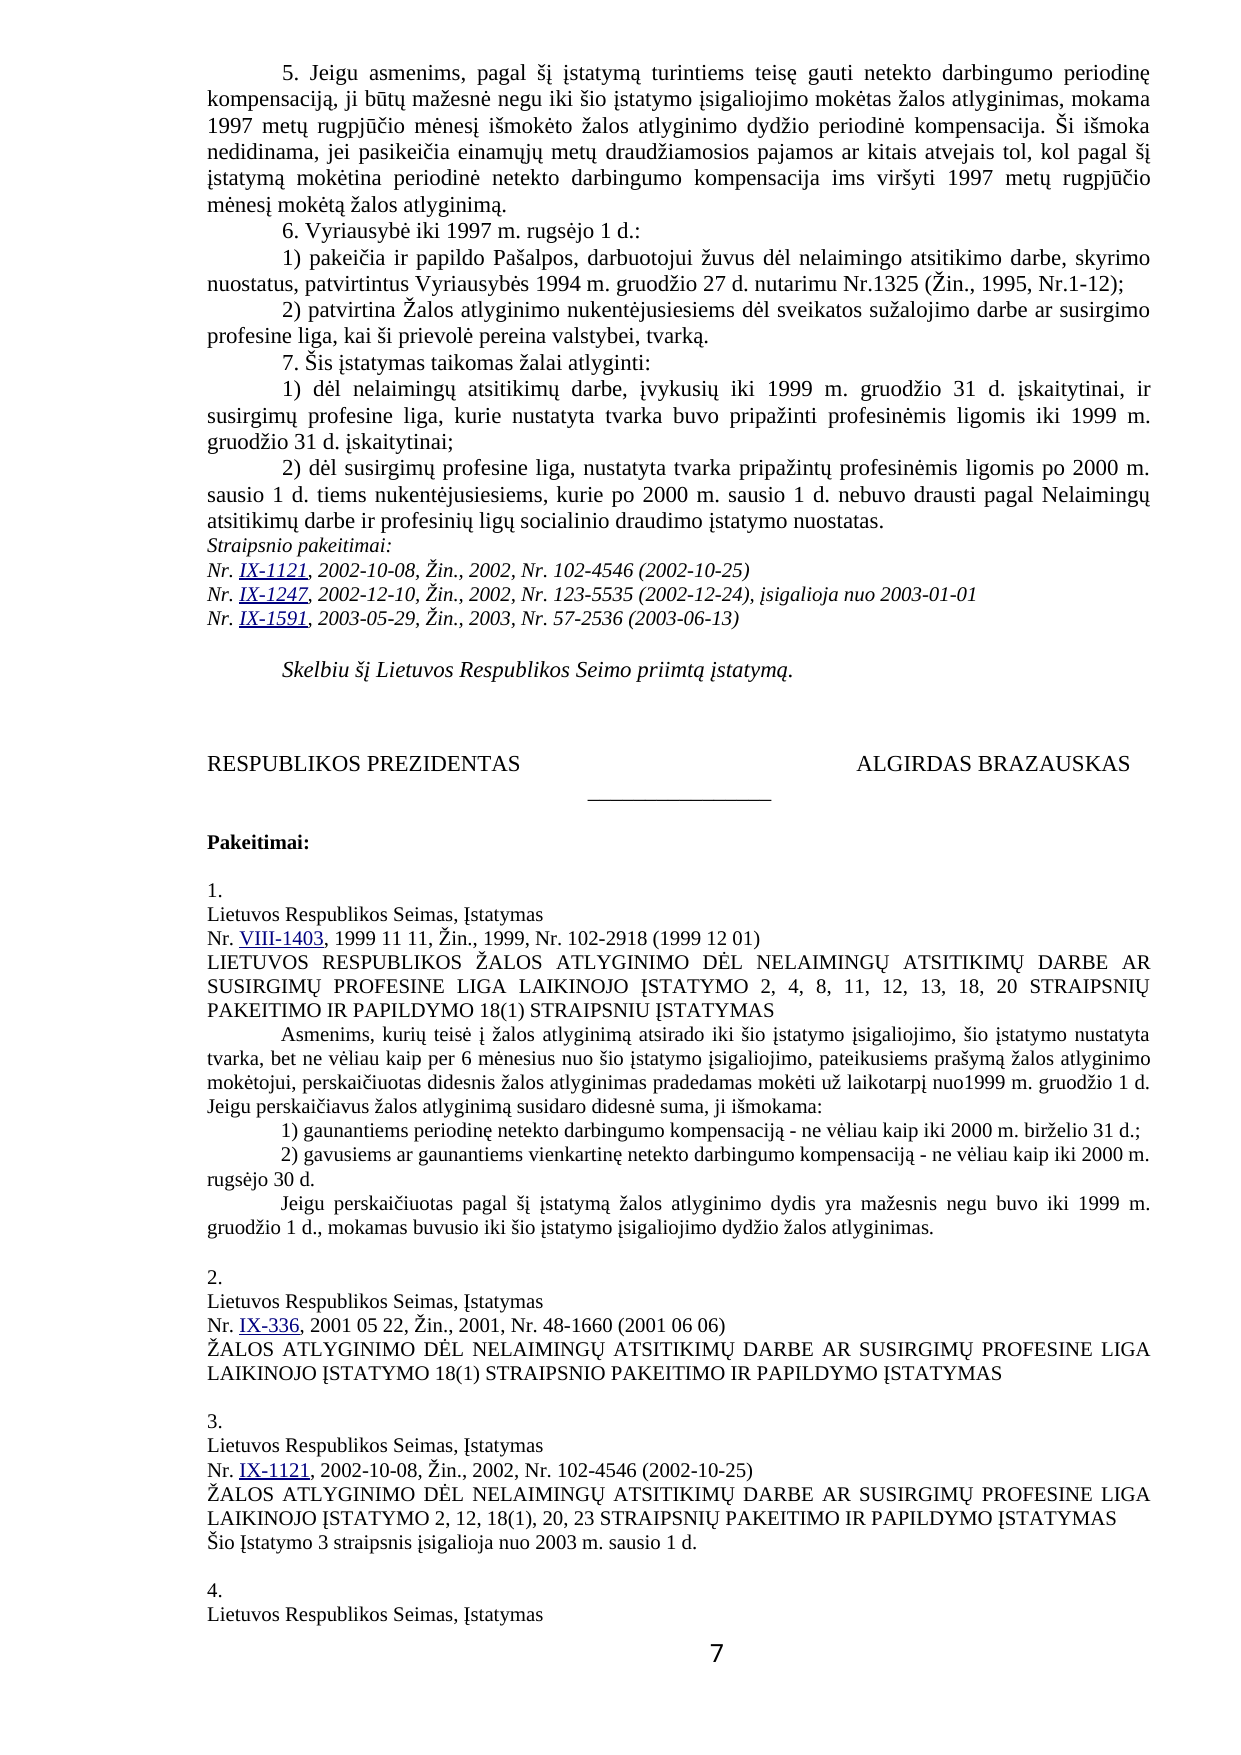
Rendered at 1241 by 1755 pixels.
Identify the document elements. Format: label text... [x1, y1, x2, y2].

text Jeigu perskaičiuotas pagal šį įstatymą žalos atlyginimo dydis yra mažesnis negu buvo iki 1999 m. gruodžio 1 d., mokamas buvusio iki šio įstatymo įsigaliojimo dydžio žalos atlyginimas. [207, 1191, 1152, 1239]
text Lietuvos Respublikos Seimas, Įstatymas [207, 1602, 1152, 1626]
text ________________ [207, 777, 1152, 803]
text Nr. VIII-1403, 1999 11 11, Žin., 1999, Nr. 102-2918 (1999 12 01) [207, 926, 1152, 950]
text 2. [207, 1265, 1152, 1289]
text 2) dėl susirgimų profesine liga, nustatyta tvarka pripažintų profesinėmis ligomis po 2000 m. sausio 1 d. tiems nukentėjusiesiems, kurie po 2000 m. sausio 1 d. nebuvo drausti pagal Nelaimingų atsitikimų darbe ir profesinių ligų socialinio draudimo įstatymo nuostatas. [207, 454, 1152, 533]
text Nr. IX-1591, 2003-05-29, Žin., 2003, Nr. 57-2536 (2003-06-13) [207, 606, 1152, 630]
text LIETUVOS RESPUBLIKOS ŽALOS ATLYGINIMO DĖL NELAIMINGŲ ATSITIKIMŲ DARBE AR SUSIRGIMŲ PROFESINE LIGA LAIKINOJO ĮSTATYMO 2, 4, 8, 11, 12, 13, 18, 20 STRAIPSNIŲ PAKEITIMO IR PAPILDYMO 18(1) STRAIPSNIU ĮSTATYMAS [207, 950, 1152, 1022]
text 1. [207, 878, 1152, 902]
text 1) pakeičia ir papildo Pašalpos, darbuotojui žuvus dėl nelaimingo atsitikimo darbe, skyrimo nuostatus, patvirtintus Vyriausybės 1994 m. gruodžio 27 d. nutarimu Nr.1325 (Žin., 1995, Nr.1-12); [207, 243, 1152, 296]
text Skelbiu šį Lietuvos Respublikos Seimo priimtą įstatymą. [207, 656, 1152, 682]
text Lietuvos Respublikos Seimas, Įstatymas [207, 1433, 1152, 1457]
text Šio Įstatymo 3 straipsnis įsigalioja nuo 2003 m. sausio 1 d. [207, 1530, 1152, 1554]
text 7. Šis įstatymas taikomas žalai atlyginti: [207, 349, 1152, 375]
text 2) patvirtina Žalos atlyginimo nukentėjusiesiems dėl sveikatos sužalojimo darbe ar susirgimo profesine liga, kai ši prievolė pereina valstybei, tvarką. [207, 296, 1152, 349]
text Nr. IX-336, 2001 05 22, Žin., 2001, Nr. 48-1660 (2001 06 06) [207, 1313, 1152, 1337]
text 4. [207, 1578, 1152, 1602]
text 2) gavusiems ar gaunantiems vienkartinę netekto darbingumo kompensaciją - ne vėliau kaip iki 2000 m. rugsėjo 30 d. [207, 1142, 1152, 1191]
text Straipsnio pakeitimai: [207, 533, 1152, 557]
text Lietuvos Respublikos Seimas, Įstatymas [207, 1289, 1152, 1313]
text Nr. IX-1247, 2002-12-10, Žin., 2002, Nr. 123-5535 (2002-12-24), įsigalioja nuo 2003-01-01 [207, 582, 1152, 606]
text 6. Vyriausybė iki 1997 m. rugsėjo 1 d.: [207, 217, 1152, 243]
text RESPUBLIKOS PREZIDENTAS ALGIRDAS BRAZAUSKAS [207, 751, 1152, 777]
text ŽALOS ATLYGINIMO DĖL NELAIMINGŲ ATSITIKIMŲ DARBE AR SUSIRGIMŲ PROFESINE LIGA LAIKINOJO ĮSTATYMO 18(1) STRAIPSNIO PAKEITIMO IR PAPILDYMO ĮSTATYMAS [207, 1337, 1152, 1385]
text 1) dėl nelaimingų atsitikimų darbe, įvykusių iki 1999 m. gruodžio 31 d. įskaitytinai, ir susirgimų profesine liga, kurie nustatyta tvarka buvo pripažinti profesinėmis ligomis iki 1999 m. gruodžio 31 d. įskaitytinai; [207, 375, 1152, 454]
text 1) gaunantiems periodinę netekto darbingumo kompensaciją - ne vėliau kaip iki 2000 m. birželio 31 d.; [207, 1118, 1152, 1142]
text 3. [207, 1409, 1152, 1433]
text Pakeitimai: [207, 829, 1152, 854]
text Nr. IX-1121, 2002-10-08, Žin., 2002, Nr. 102-4546 (2002-10-25) [207, 1457, 1152, 1482]
text Asmenims, kurių teisė į žalos atlyginimą atsirado iki šio įstatymo įsigaliojimo, šio įstatymo nustatyta tvarka, bet ne vėliau kaip per 6 mėnesius nuo šio įstatymo įsigaliojimo, pateikusiems prašymą žalos atlyginimo mokėtojui, perskaičiuotas didesnis žalos atlyginimas pradedamas mokėti už laikotarpį nuo1999 m. gruodžio 1 d. Jeigu perskaičiavus žalos atlyginimą susidaro didesnė suma, ji išmokama: [207, 1022, 1152, 1118]
text Nr. IX-1121, 2002-10-08, Žin., 2002, Nr. 102-4546 (2002-10-25) [207, 557, 1152, 582]
text Lietuvos Respublikos Seimas, Įstatymas [207, 902, 1152, 926]
text 5. Jeigu asmenims, pagal šį įstatymą turintiems teisę gauti netekto darbingumo periodinę kompensaciją, ji būtų mažesnė negu iki šio įstatymo įsigaliojimo mokėtas žalos atlyginimas, mokama 1997 metų rugpjūčio mėnesį išmokėto žalos atlyginimo dydžio periodinė kompensacija. Ši išmoka nedidinama, jei pasikeičia einamųjų metų draudžiamosios pajamos ar kitais atvejais tol, kol pagal šį įstatymą mokėtina periodinė netekto darbingumo kompensacija ims viršyti 1997 metų rugpjūčio mėnesį mokėtą žalos atlyginimą. [207, 59, 1152, 217]
text ŽALOS ATLYGINIMO DĖL NELAIMINGŲ ATSITIKIMŲ DARBE AR SUSIRGIMŲ PROFESINE LIGA LAIKINOJO ĮSTATYMO 2, 12, 18(1), 20, 23 STRAIPSNIŲ PAKEITIMO IR PAPILDYMO ĮSTATYMAS [207, 1482, 1152, 1530]
